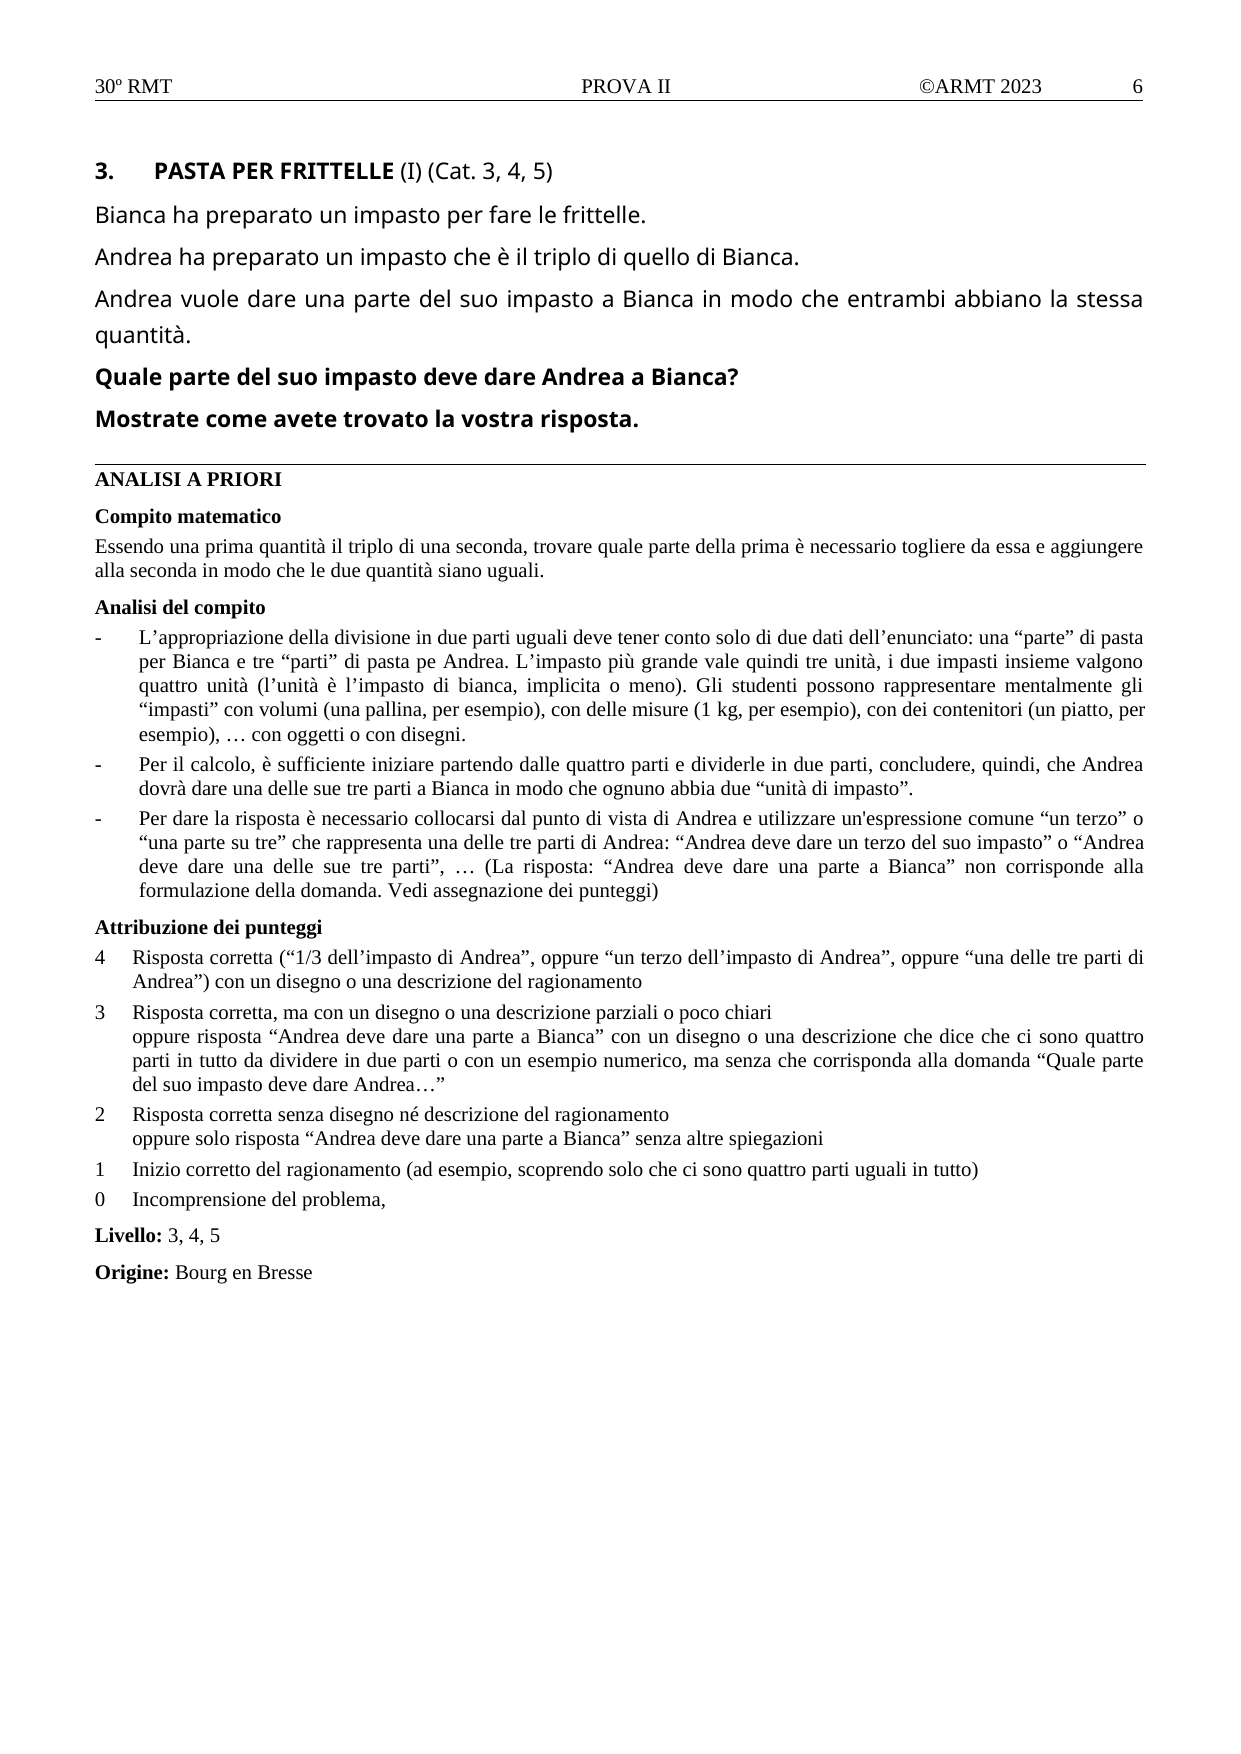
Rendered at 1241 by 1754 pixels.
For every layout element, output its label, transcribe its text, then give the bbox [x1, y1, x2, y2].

text 3. PASTA PER FRITTELLE (I) (Cat. 3, 4, 5) [94, 155, 1146, 186]
text oppure risposta “Andrea deve dare una parte a Bianca” con un disegno o una descrizione che dice che ci sono quattro parti in tutto da dividere in due parti o con un esempio numerico, ma senza che corrisponda alla domanda “Quale parte del suo impasto deve dare Andrea…” [94, 1024, 1146, 1096]
text oppure solo risposta “Andrea deve dare una parte a Bianca” senza altre spiegazioni [94, 1126, 1146, 1150]
text Origine: Bourg en Bresse [94, 1260, 1146, 1284]
text Mostrate come avete trovato la vostra risposta. [94, 403, 1146, 434]
text 3 Risposta corretta, ma con un disegno o una descrizione parziali o poco chiari [94, 999, 1146, 1024]
text - Per il calcolo, è sufficiente iniziare partendo dalle quattro parti e dividerle in due parti, concludere, quindi, che Andrea dovrà dare una delle sue tre parti a Bianca in modo che ognuno abbia due “unità di impasto”. [94, 752, 1146, 800]
text Essendo una prima quantità il triplo di una seconda, trovare quale parte della prima è necessario togliere da essa e aggiungere alla seconda in modo che le due quantità siano uguali. [94, 534, 1146, 582]
text Bianca ha preparato un impasto per fare le frittelle. [94, 199, 1146, 230]
text 4 Risposta corretta (“1/3 dell’impasto di Andrea”, oppure “un terzo dell’impasto di Andrea”, oppure “una delle tre parti di Andrea”) con un disegno o una descrizione del ragionamento [94, 945, 1146, 993]
text Andrea ha preparato un impasto che è il triplo di quello di Bianca. [94, 241, 1146, 272]
text 0 Incomprensione del problema, [94, 1187, 1146, 1211]
text Analisi a priori [94, 465, 1146, 491]
text Analisi del compito [94, 595, 1146, 619]
text Compito matematico [94, 504, 1146, 528]
text - Per dare la risposta è necessario collocarsi dal punto di vista di Andrea e utilizzare un'espressione comune “un terzo” o “una parte su tre” che rappresenta una delle tre parti di Andrea: “Andrea deve dare un terzo del suo impasto” o “Andrea deve dare una delle sue tre parti”, … (La risposta: “Andrea deve dare una parte a Bianca” non corrisponde alla formulazione della domanda. Vedi assegnazione dei punteggi) [94, 806, 1146, 902]
text Attribuzione dei punteggi [94, 915, 1146, 939]
text 1 Inizio corretto del ragionamento (ad esempio, scoprendo solo che ci sono quattro parti uguali in tutto) [94, 1156, 1146, 1181]
text Andrea vuole dare una parte del suo impasto a Bianca in modo che entrambi abbiano la stessa quantità. [94, 283, 1146, 350]
text Livello: 3, 4, 5 [94, 1223, 1146, 1247]
text 2 Risposta corretta senza disegno né descrizione del ragionamento [94, 1102, 1146, 1126]
text - L’appropriazione della divisione in due parti uguali deve tener conto solo di due dati dell’enunciato: una “parte” di pasta per Bianca e tre “parti” di pasta pe Andrea. L’impasto più grande vale quindi tre unità, i due impasti insieme valgono quattro unità (l’unità è l’impasto di bianca, implicita o meno). Gli studenti possono rappresentare mentalmente gli “impasti” con volumi (una pallina, per esempio), con delle misure (1 kg, per esempio), con dei contenitori (un piatto, per esempio), … con oggetti o con disegni. [94, 625, 1146, 746]
text Quale parte del suo impasto deve dare Andrea a Bianca? [94, 361, 1146, 392]
